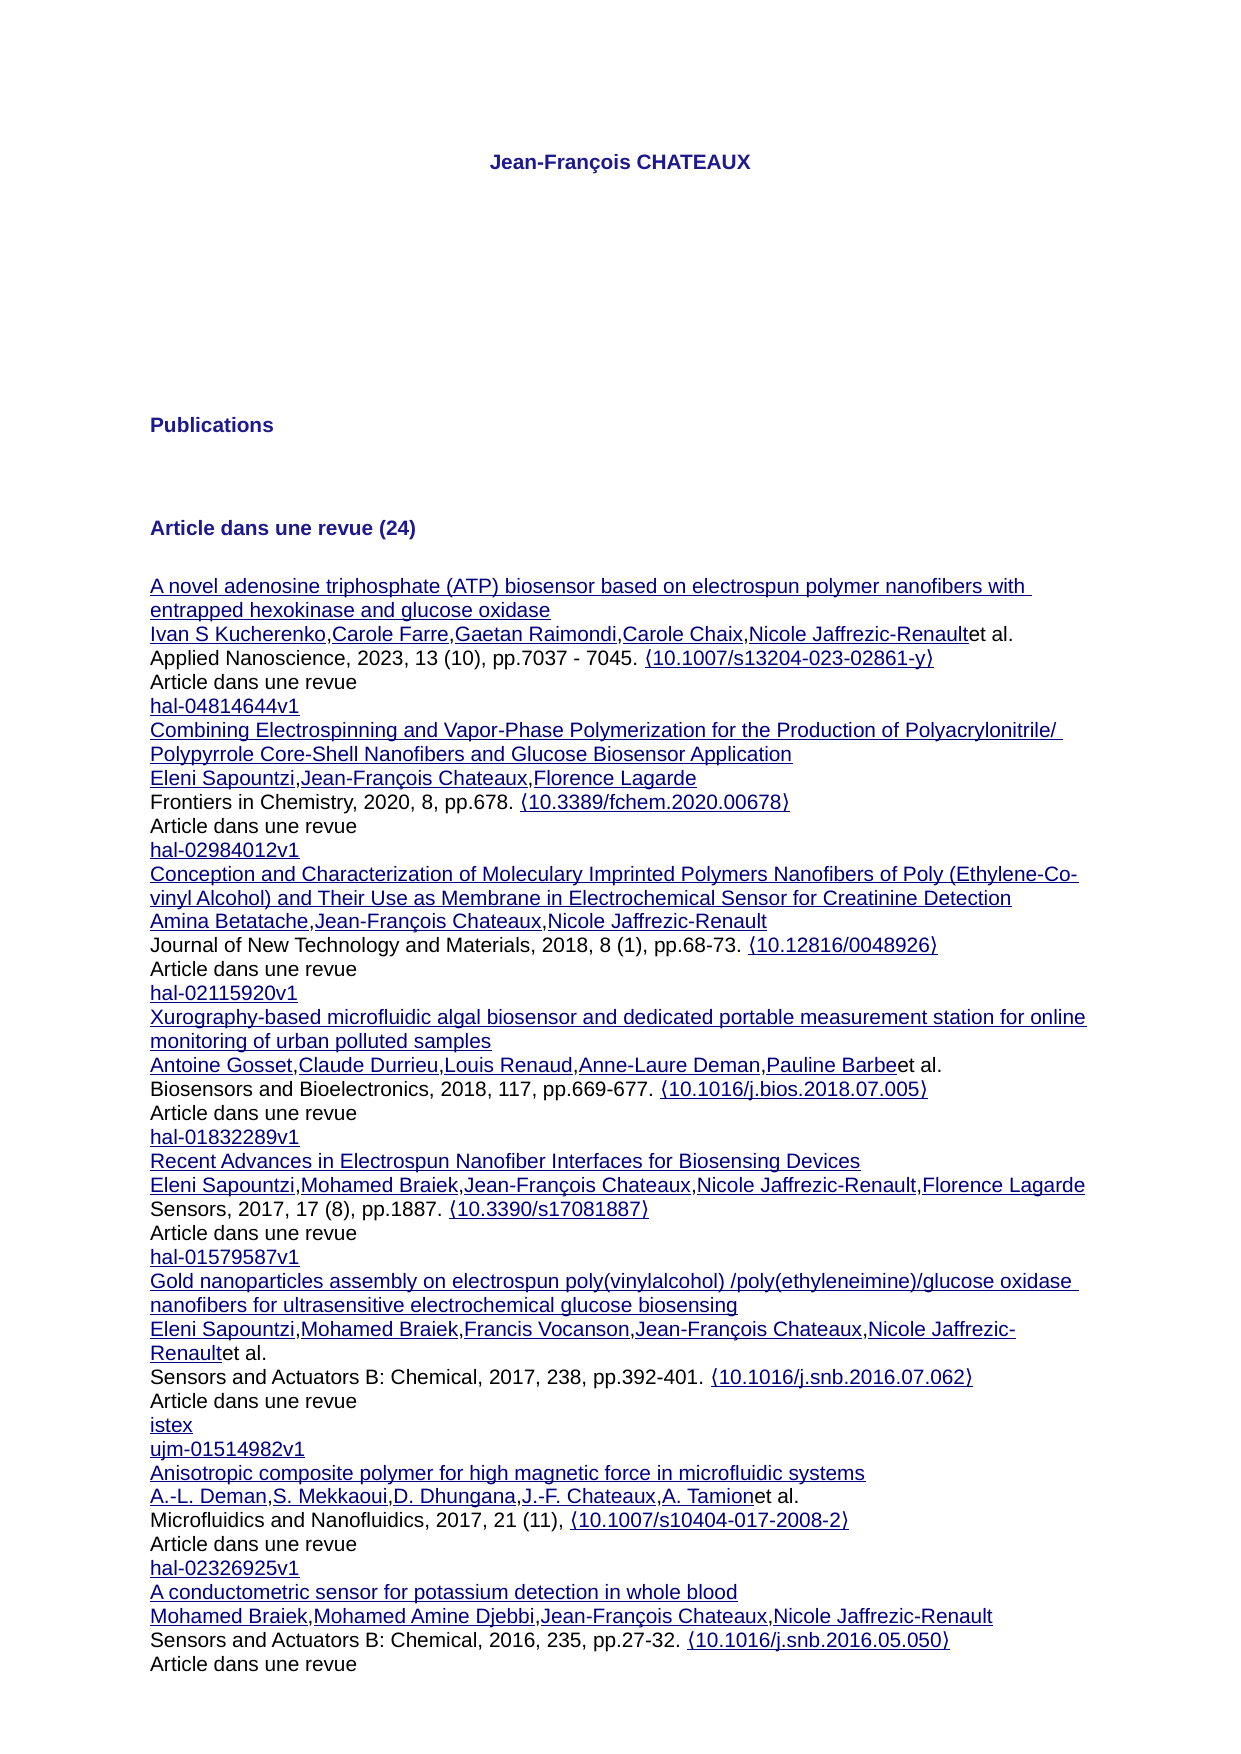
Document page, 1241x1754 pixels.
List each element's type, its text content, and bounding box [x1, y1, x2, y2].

subtitle Article dans une revue (24) [150, 516, 1090, 539]
table_cell Conception and Characterization of Moleculary Imprinted Polymers Nanofibers of Poly (Ethylene-Co-vinyl Alcohol) and Their Use as Membrane in Electrochemical Sensor for Creatinine Detection Amina Betatache,Jean-François Chateaux,Nicole Jaffrezic-Renault Journal of New Technology and Materials, 2018, 8 (1), pp.68-73. ⟨10.12816/0048926⟩ Article dans une revue hal-02115920v1 [150, 861, 1090, 1005]
table_cell Gold nanoparticles assembly on electrospun poly(vinylalcohol) /poly(ethyleneimine)/glucose oxidase nanofibers for ultrasensitive electrochemical glucose biosensing Eleni Sapountzi,Mohamed Braiek,Francis Vocanson,Jean-François Chateaux,Nicole Jaffrezic-Renaultet al. Sensors and Actuators B: Chemical, 2017, 238, pp.392-401. ⟨10.1016/j.snb.2016.07.062⟩ Article dans une revue istex ujm-01514982v1 [150, 1269, 1090, 1460]
table_cell Combining Electrospinning and Vapor-Phase Polymerization for the Production of Polyacrylonitrile/ Polypyrrole Core-Shell Nanofibers and Glucose Biosensor Application Eleni Sapountzi,Jean-François Chateaux,Florence Lagarde Frontiers in Chemistry, 2020, 8, pp.678. ⟨10.3389/fchem.2020.00678⟩ Article dans une revue hal-02984012v1 [150, 718, 1090, 861]
subtitle Publications [150, 412, 1090, 436]
table_cell Recent Advances in Electrospun Nanofiber Interfaces for Biosensing Devices Eleni Sapountzi,Mohamed Braiek,Jean-François Chateaux,Nicole Jaffrezic-Renault,Florence Lagarde Sensors, 2017, 17 (8), pp.1887. ⟨10.3390/s17081887⟩ Article dans une revue hal-01579587v1 [150, 1149, 1090, 1269]
table_cell Anisotropic composite polymer for high magnetic force in microfluidic systems A.-L. Deman,S. Mekkaoui,D. Dhungana,J.-F. Chateaux,A. Tamionet al. Microfluidics and Nanofluidics, 2017, 21 (11), ⟨10.1007/s10404-017-2008-2⟩ Article dans une revue hal-02326925v1 [150, 1460, 1090, 1580]
table_header A novel adenosine triphosphate (ATP) biosensor based on electrospun polymer nanofibers with entrapped hexokinase and glucose oxidase Ivan S Kucherenko,Carole Farre,Gaetan Raimondi,Carole Chaix,Nicole Jaffrezic-Renaultet al. Applied Nanoscience, 2023, 13 (10), pp.7037 - 7045. ⟨10.1007/s13204-023-02861-y⟩ Article dans une revue hal-04814644v1 [150, 574, 1090, 718]
table_cell A conductometric sensor for potassium detection in whole blood Mohamed Braiek,Mohamed Amine Djebbi,Jean-François Chateaux,Nicole Jaffrezic-Renault Sensors and Actuators B: Chemical, 2016, 235, pp.27-32. ⟨10.1016/j.snb.2016.05.050⟩ Article dans une revue [150, 1580, 1090, 1676]
subtitle Jean-François CHATEAUX [150, 150, 1090, 174]
table_cell Xurography-based microfluidic algal biosensor and dedicated portable measurement station for online monitoring of urban polluted samples Antoine Gosset,Claude Durrieu,Louis Renaud,Anne-Laure Deman,Pauline Barbeet al. Biosensors and Bioelectronics, 2018, 117, pp.669-677. ⟨10.1016/j.bios.2018.07.005⟩ Article dans une revue hal-01832289v1 [150, 1005, 1090, 1149]
